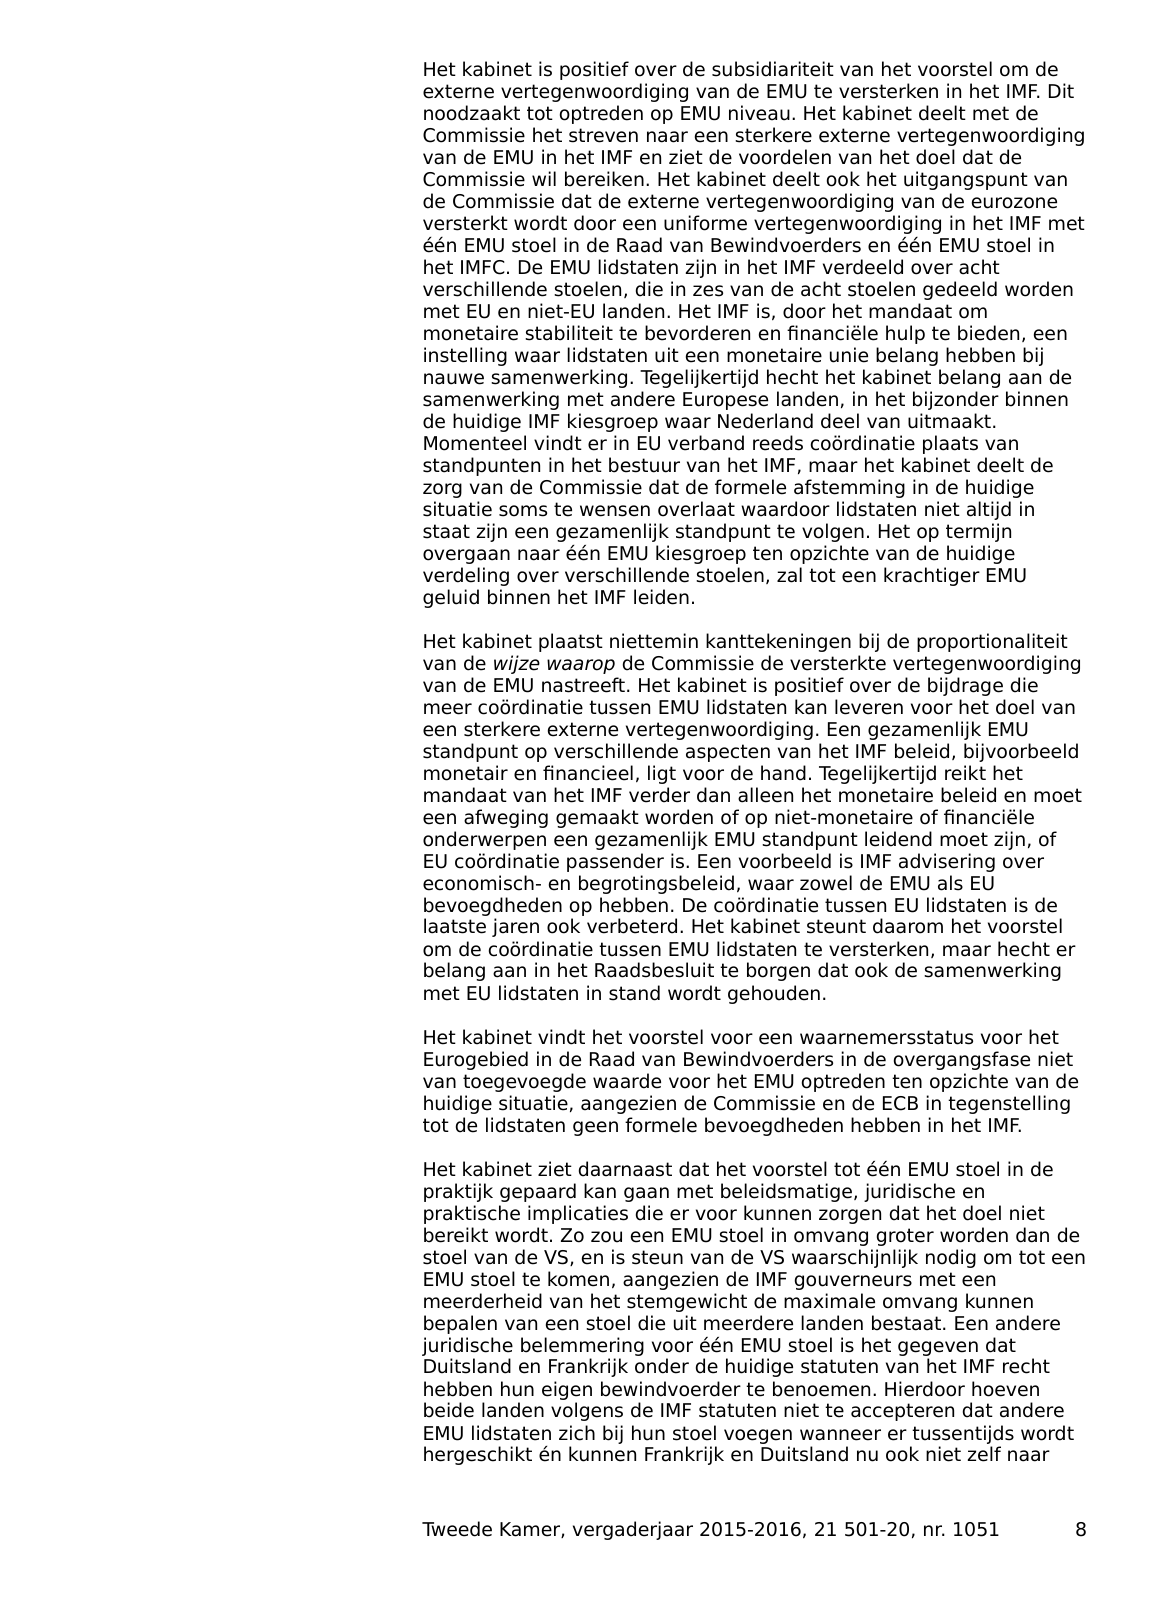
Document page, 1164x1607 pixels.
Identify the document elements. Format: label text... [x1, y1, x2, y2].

text Het kabinet vindt het voorstel voor een waarnemersstatus voor het Eurogebied in de Raad van Bewindvoerders in de overgangsfase niet van toegevoegde waarde voor het EMU optreden ten opzichte van de huidige situatie, aangezien de Commissie en de ECB in tegenstelling tot de lidstaten geen formele bevoegdheden hebben in het IMF. [422, 1027, 1087, 1136]
text Het kabinet plaatst niettemin kanttekeningen bij de proportionaliteit van de wijze waarop de Commissie de versterkte vertegenwoordiging van de EMU nastreeft. Het kabinet is positief over de bijdrage die meer coördinatie tussen EMU lidstaten kan leveren voor het doel van een sterkere externe vertegenwoordiging. Een gezamenlijk EMU standpunt op verschillende aspecten van het IMF beleid, bijvoorbeeld monetair en financieel, ligt voor de hand. Tegelijkertijd reikt het mandaat van het IMF verder dan alleen het monetaire beleid en moet een afweging gemaakt worden of op niet-monetaire of financiële onderwerpen een gezamenlijk EMU standpunt leidend moet zijn, of EU coördinatie passender is. Een voorbeeld is IMF advisering over economisch- en begrotingsbeleid, waar zowel de EMU als EU bevoegdheden op hebben. De coördinatie tussen EU lidstaten is de laatste jaren ook verbeterd. Het kabinet steunt daarom het voorstel om de coördinatie tussen EMU lidstaten te versterken, maar hecht er belang aan in het Raadsbesluit te borgen dat ook de samenwerking met EU lidstaten in stand wordt gehouden. [422, 631, 1087, 1004]
text Het kabinet is positief over de subsidiariteit van het voorstel om de externe vertegenwoordiging van de EMU te versterken in het IMF. Dit noodzaakt tot optreden op EMU niveau. Het kabinet deelt met de Commissie het streven naar een sterkere externe vertegenwoordiging van de EMU in het IMF en ziet de voordelen van het doel dat de Commissie wil bereiken. Het kabinet deelt ook het uitgangspunt van de Commissie dat de externe vertegenwoordiging van de eurozone versterkt wordt door een uniforme vertegenwoordiging in het IMF met één EMU stoel in de Raad van Bewindvoerders en één EMU stoel in het IMFC. De EMU lidstaten zijn in het IMF verdeeld over acht verschillende stoelen, die in zes van de acht stoelen gedeeld worden met EU en niet-EU landen. Het IMF is, door het mandaat om monetaire stabiliteit te bevorderen en financiële hulp te bieden, een instelling waar lidstaten uit een monetaire unie belang hebben bij nauwe samenwerking. Tegelijkertijd hecht het kabinet belang aan de samenwerking met andere Europese landen, in het bijzonder binnen de huidige IMF kiesgroep waar Nederland deel van uitmaakt. Momenteel vindt er in EU verband reeds coördinatie plaats van standpunten in het bestuur van het IMF, maar het kabinet deelt de zorg van de Commissie dat de formele afstemming in de huidige situatie soms te wensen overlaat waardoor lidstaten niet altijd in staat zijn een gezamenlijk standpunt te volgen. Het op termijn overgaan naar één EMU kiesgroep ten opzichte van de huidige verdeling over verschillende stoelen, zal tot een krachtiger EMU geluid binnen het IMF leiden. [422, 59, 1087, 608]
text Het kabinet ziet daarnaast dat het voorstel tot één EMU stoel in de praktijk gepaard kan gaan met beleidsmatige, juridische en praktische implicaties die er voor kunnen zorgen dat het doel niet bereikt wordt. Zo zou een EMU stoel in omvang groter worden dan de stoel van de VS, en is steun van de VS waarschijnlijk nodig om tot een EMU stoel te komen, aangezien de IMF gouverneurs met een meerderheid van het stemgewicht de maximale omvang kunnen bepalen van een stoel die uit meerdere landen bestaat. Een andere juridische belemmering voor één EMU stoel is het gegeven dat Duitsland en Frankrijk onder de huidige statuten van het IMF recht hebben hun eigen bewindvoerder te benoemen. Hierdoor hoeven beide landen volgens de IMF statuten niet te accepteren dat andere EMU lidstaten zich bij hun stoel voegen wanneer er tussentijds wordt hergeschikt én kunnen Frankrijk en Duitsland nu ook niet zelf naar [422, 1159, 1087, 1466]
